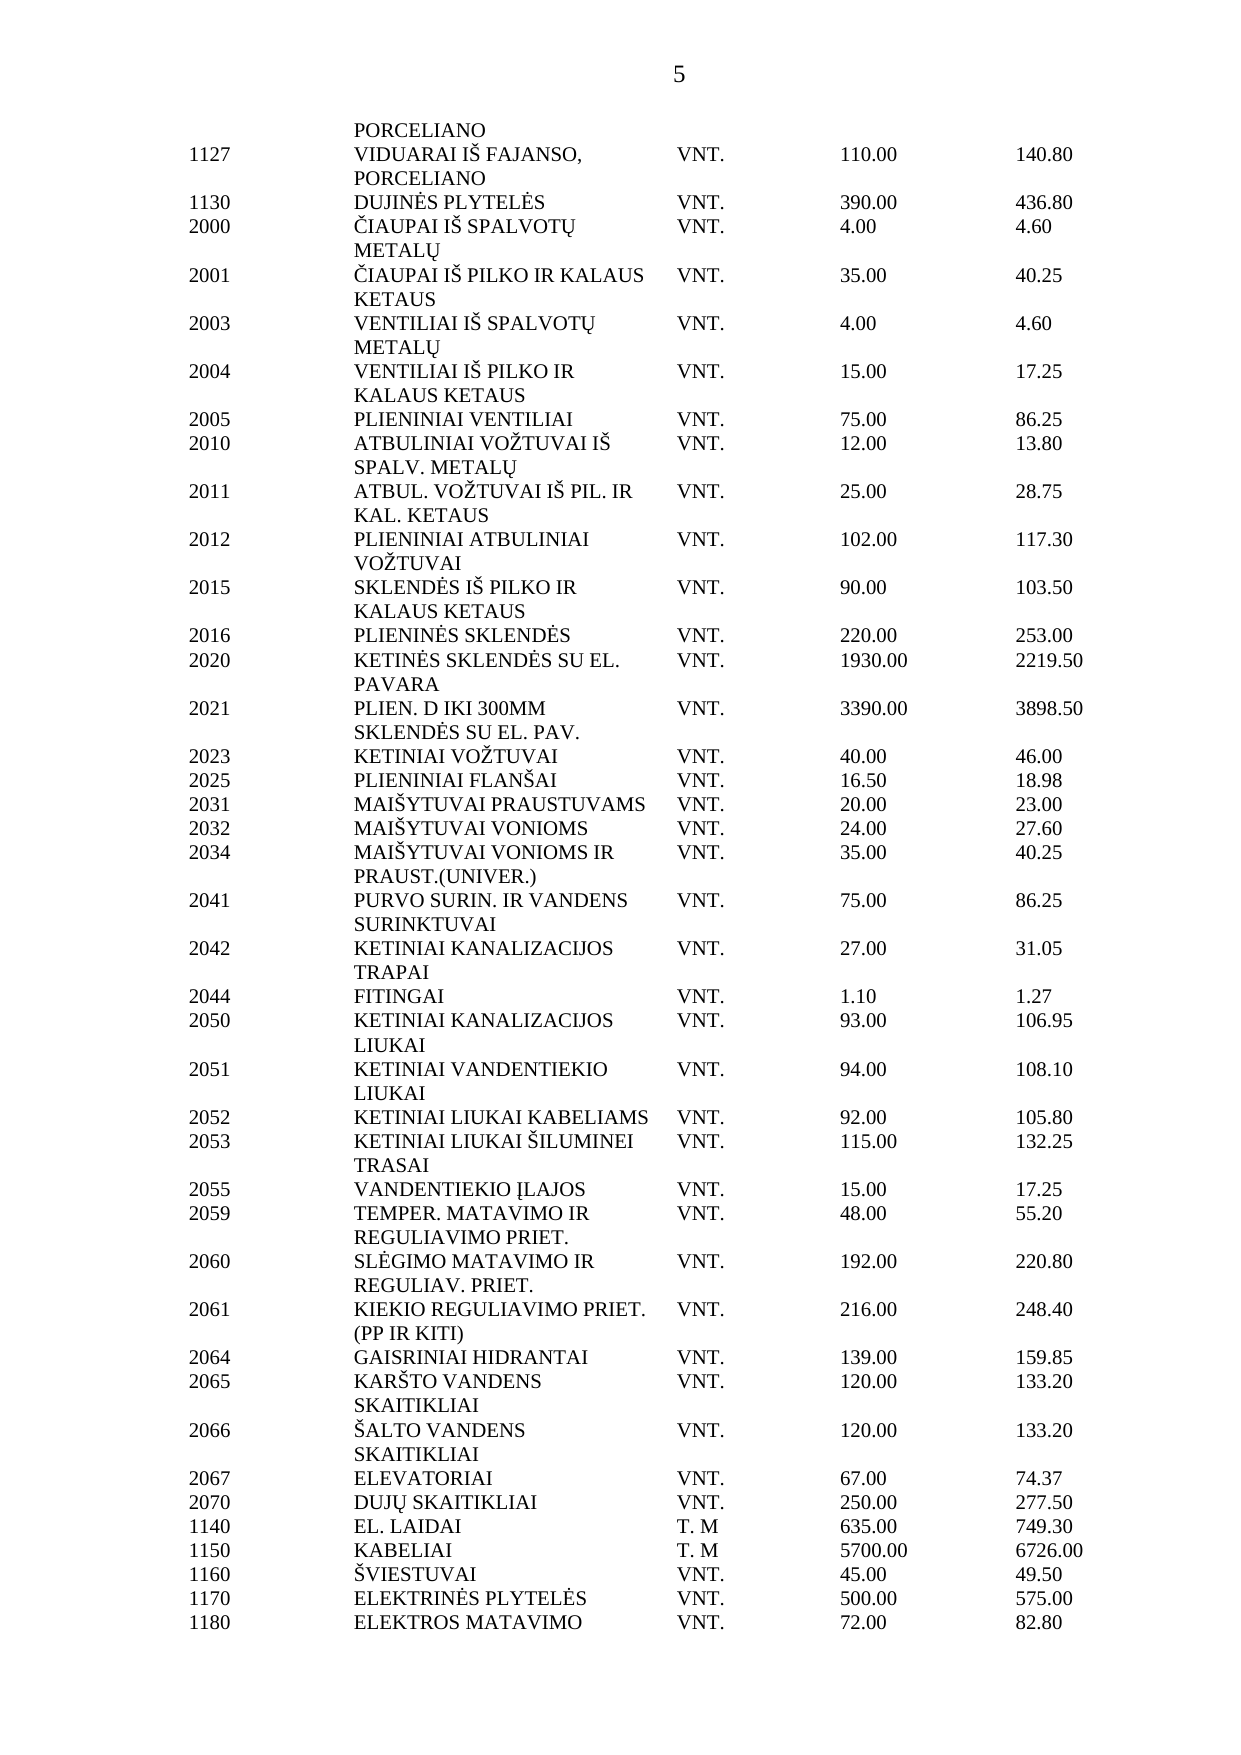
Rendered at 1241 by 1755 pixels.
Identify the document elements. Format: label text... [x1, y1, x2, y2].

table_cell 277.50 [1004, 1490, 1181, 1514]
table_cell 248.40 [1004, 1297, 1181, 1345]
table_cell 3898.50 [1004, 696, 1181, 744]
table_cell 117.30 [1004, 527, 1181, 575]
table_cell 17.25 [1004, 359, 1181, 407]
table_cell 5700.00 [829, 1538, 1004, 1562]
table_cell 35.00 [829, 840, 1004, 888]
table_cell 159.85 [1004, 1345, 1181, 1369]
table_cell 220.00 [829, 624, 1004, 647]
table_cell KABELIAI [343, 1538, 665, 1562]
table_cell DUJŲ SKAITIKLIAI [343, 1490, 665, 1514]
table_cell 40.25 [1004, 840, 1181, 888]
table_cell VENTILIAI IŠ PILKO IR KALAUS KETAUS [343, 359, 665, 407]
table_cell KETINIAI KANALIZACIJOS LIUKAI [343, 1009, 665, 1057]
table_cell VNT. [665, 1466, 828, 1490]
table_cell 2064 [177, 1345, 342, 1369]
table_cell 2059 [177, 1201, 342, 1249]
table_cell 82.80 [1004, 1610, 1181, 1634]
table_cell ELEVATORIAI [343, 1466, 665, 1490]
table_cell 1150 [177, 1538, 342, 1562]
table_cell MAIŠYTUVAI VONIOMS IR PRAUST.(UNIVER.) [343, 840, 665, 888]
table_cell 46.00 [1004, 744, 1181, 768]
table_cell 2061 [177, 1297, 342, 1345]
table_cell 2041 [177, 888, 342, 936]
table_cell 106.95 [1004, 1009, 1181, 1057]
table_cell ELEKTROS MATAVIMO [343, 1610, 665, 1634]
table_cell VNT. [665, 1586, 828, 1610]
table_cell 20.00 [829, 792, 1004, 816]
table_cell 12.00 [829, 431, 1004, 479]
table_cell 133.20 [1004, 1369, 1181, 1417]
table_cell 2020 [177, 648, 342, 696]
table_cell VNT. [665, 1177, 828, 1201]
table_cell VNT. [665, 1345, 828, 1369]
table_cell VNT. [665, 1369, 828, 1417]
table_cell VNT. [665, 792, 828, 816]
table_cell VNT. [665, 1105, 828, 1129]
table_cell 31.05 [1004, 936, 1181, 984]
table_cell SKLENDĖS IŠ PILKO IR KALAUS KETAUS [343, 575, 665, 623]
table_cell VNT. [665, 1249, 828, 1297]
table_cell 436.80 [1004, 190, 1181, 214]
table_cell VNT. [665, 816, 828, 840]
table_cell 1.27 [1004, 984, 1181, 1008]
table_cell 2025 [177, 768, 342, 792]
table_cell 1127 [177, 142, 342, 190]
table_cell 2044 [177, 984, 342, 1008]
table_cell ŠVIESTUVAI [343, 1562, 665, 1586]
table_cell 3390.00 [829, 696, 1004, 744]
table_cell KETINIAI LIUKAI KABELIAMS [343, 1105, 665, 1129]
table_cell 2219.50 [1004, 648, 1181, 696]
table_cell 49.50 [1004, 1562, 1181, 1586]
table_cell 1.10 [829, 984, 1004, 1008]
table_cell 108.10 [1004, 1057, 1181, 1105]
table_cell 2034 [177, 840, 342, 888]
table_cell ELEKTRINĖS PLYTELĖS [343, 1586, 665, 1610]
table_cell 250.00 [829, 1490, 1004, 1514]
table_cell 1170 [177, 1586, 342, 1610]
table_cell VIDUARAI IŠ FAJANSO, PORCELIANO [343, 142, 665, 190]
table_cell 2023 [177, 744, 342, 768]
table_cell VNT. [665, 359, 828, 407]
table_cell PLIENINĖS SKLENDĖS [343, 624, 665, 647]
table_cell 23.00 [1004, 792, 1181, 816]
table_cell EL. LAIDAI [343, 1514, 665, 1538]
table_cell 103.50 [1004, 575, 1181, 623]
table_cell 72.00 [829, 1610, 1004, 1634]
table_cell [665, 118, 828, 142]
table_cell 45.00 [829, 1562, 1004, 1586]
table_cell VNT. [665, 431, 828, 479]
table_cell 2032 [177, 816, 342, 840]
table_cell 27.00 [829, 936, 1004, 984]
table_cell VNT. [665, 527, 828, 575]
table_cell 120.00 [829, 1369, 1004, 1417]
table_cell 749.30 [1004, 1514, 1181, 1538]
table_cell VNT. [665, 648, 828, 696]
table_cell 2001 [177, 263, 342, 311]
table_cell 75.00 [829, 407, 1004, 431]
table_cell 102.00 [829, 527, 1004, 575]
table_cell VNT. [665, 575, 828, 623]
table_cell 13.80 [1004, 431, 1181, 479]
table_cell ČIAUPAI IŠ SPALVOTŲ METALŲ [343, 214, 665, 262]
table_cell 2005 [177, 407, 342, 431]
table_cell 4.60 [1004, 214, 1181, 262]
table_cell 6726.00 [1004, 1538, 1181, 1562]
table_cell 105.80 [1004, 1105, 1181, 1129]
table_cell VNT. [665, 840, 828, 888]
table_cell PLIENINIAI FLANŠAI [343, 768, 665, 792]
table_cell VNT. [665, 1057, 828, 1105]
table_cell 90.00 [829, 575, 1004, 623]
table_cell 75.00 [829, 888, 1004, 936]
table_cell ATBUL. VOŽTUVAI IŠ PIL. IR KAL. KETAUS [343, 479, 665, 527]
table_cell 92.00 [829, 1105, 1004, 1129]
table_cell 1930.00 [829, 648, 1004, 696]
table_cell VNT. [665, 1297, 828, 1345]
table_cell 2000 [177, 214, 342, 262]
table_cell 2052 [177, 1105, 342, 1129]
table_cell 1160 [177, 1562, 342, 1586]
table_cell 110.00 [829, 142, 1004, 190]
table_cell 132.25 [1004, 1129, 1181, 1177]
table_cell VNT. [665, 744, 828, 768]
table_cell 86.25 [1004, 888, 1181, 936]
table_cell VNT. [665, 407, 828, 431]
table_cell [1004, 118, 1181, 142]
table_cell 17.25 [1004, 1177, 1181, 1201]
table_cell FITINGAI [343, 984, 665, 1008]
table_cell PLIENINIAI ATBULINIAI VOŽTUVAI [343, 527, 665, 575]
table_cell ATBULINIAI VOŽTUVAI IŠ SPALV. METALŲ [343, 431, 665, 479]
table_cell PORCELIANO [343, 118, 665, 142]
table_cell 139.00 [829, 1345, 1004, 1369]
table_cell VNT. [665, 984, 828, 1008]
table_cell KETINĖS SKLENDĖS SU EL. PAVARA [343, 648, 665, 696]
table_cell 1180 [177, 1610, 342, 1634]
table_cell 2042 [177, 936, 342, 984]
table_cell 18.98 [1004, 768, 1181, 792]
table_cell 2067 [177, 1466, 342, 1490]
table_cell 2011 [177, 479, 342, 527]
table_cell 4.00 [829, 311, 1004, 359]
table_cell 2065 [177, 1369, 342, 1417]
table_cell 2066 [177, 1418, 342, 1466]
table_cell 500.00 [829, 1586, 1004, 1610]
table_cell [829, 118, 1004, 142]
table_cell 24.00 [829, 816, 1004, 840]
table_cell VNT. [665, 479, 828, 527]
table_cell VANDENTIEKIO ĮLAJOS [343, 1177, 665, 1201]
table_cell KETINIAI LIUKAI ŠILUMINEI TRASAI [343, 1129, 665, 1177]
table_cell VNT. [665, 768, 828, 792]
table_cell 216.00 [829, 1297, 1004, 1345]
table_cell 15.00 [829, 359, 1004, 407]
table_cell VNT. [665, 888, 828, 936]
table_cell VNT. [665, 190, 828, 214]
table_cell VNT. [665, 142, 828, 190]
table_cell VNT. [665, 214, 828, 262]
table_cell DUJINĖS PLYTELĖS [343, 190, 665, 214]
table_cell [177, 118, 342, 142]
table_cell 74.37 [1004, 1466, 1181, 1490]
table_cell MAIŠYTUVAI PRAUSTUVAMS [343, 792, 665, 816]
table_cell 133.20 [1004, 1418, 1181, 1466]
table_cell 115.00 [829, 1129, 1004, 1177]
table_cell GAISRINIAI HIDRANTAI [343, 1345, 665, 1369]
table_cell 27.60 [1004, 816, 1181, 840]
table_cell 140.80 [1004, 142, 1181, 190]
table_cell KARŠTO VANDENS SKAITIKLIAI [343, 1369, 665, 1417]
table_cell 2053 [177, 1129, 342, 1177]
table_cell VNT. [665, 1418, 828, 1466]
table_cell 1140 [177, 1514, 342, 1538]
table_cell 2031 [177, 792, 342, 816]
table_cell 2012 [177, 527, 342, 575]
table_cell 2021 [177, 696, 342, 744]
table_cell KETINIAI VOŽTUVAI [343, 744, 665, 768]
table_cell KETINIAI KANALIZACIJOS TRAPAI [343, 936, 665, 984]
table_cell 635.00 [829, 1514, 1004, 1538]
table_cell 1130 [177, 190, 342, 214]
table_cell 253.00 [1004, 624, 1181, 647]
table_cell 2004 [177, 359, 342, 407]
table_cell VNT. [665, 1562, 828, 1586]
table_cell 2015 [177, 575, 342, 623]
table_cell 390.00 [829, 190, 1004, 214]
table_cell KETINIAI VANDENTIEKIO LIUKAI [343, 1057, 665, 1105]
table_cell 67.00 [829, 1466, 1004, 1490]
table_cell 35.00 [829, 263, 1004, 311]
table_cell 25.00 [829, 479, 1004, 527]
table_cell T. M [665, 1538, 828, 1562]
table_cell 2070 [177, 1490, 342, 1514]
table_cell 2060 [177, 1249, 342, 1297]
table_cell VNT. [665, 311, 828, 359]
table_cell VNT. [665, 1129, 828, 1177]
table_cell 86.25 [1004, 407, 1181, 431]
table_cell ŠALTO VANDENS SKAITIKLIAI [343, 1418, 665, 1466]
table_cell VNT. [665, 1009, 828, 1057]
table_cell 55.20 [1004, 1201, 1181, 1249]
table_cell 16.50 [829, 768, 1004, 792]
table_cell 2016 [177, 624, 342, 647]
table_cell VENTILIAI IŠ SPALVOTŲ METALŲ [343, 311, 665, 359]
table_cell VNT. [665, 1201, 828, 1249]
table_cell 2051 [177, 1057, 342, 1105]
table_cell 93.00 [829, 1009, 1004, 1057]
table_cell VNT. [665, 1610, 828, 1634]
table_cell 28.75 [1004, 479, 1181, 527]
table_cell PLIEN. D IKI 300MM SKLENDĖS SU EL. PAV. [343, 696, 665, 744]
table_cell VNT. [665, 263, 828, 311]
table_cell PLIENINIAI VENTILIAI [343, 407, 665, 431]
table_cell 40.00 [829, 744, 1004, 768]
table_cell 120.00 [829, 1418, 1004, 1466]
table_cell VNT. [665, 1490, 828, 1514]
table_cell VNT. [665, 696, 828, 744]
table_cell TEMPER. MATAVIMO IR REGULIAVIMO PRIET. [343, 1201, 665, 1249]
table_cell 4.00 [829, 214, 1004, 262]
table_cell 48.00 [829, 1201, 1004, 1249]
table_cell ČIAUPAI IŠ PILKO IR KALAUS KETAUS [343, 263, 665, 311]
table_cell SLĖGIMO MATAVIMO IR REGULIAV. PRIET. [343, 1249, 665, 1297]
table_cell T. M [665, 1514, 828, 1538]
table_cell 220.80 [1004, 1249, 1181, 1297]
table_cell 575.00 [1004, 1586, 1181, 1610]
table_cell VNT. [665, 936, 828, 984]
table_cell 15.00 [829, 1177, 1004, 1201]
table_cell 94.00 [829, 1057, 1004, 1105]
table_cell 192.00 [829, 1249, 1004, 1297]
table_cell 2010 [177, 431, 342, 479]
table_cell 40.25 [1004, 263, 1181, 311]
table_cell PURVO SURIN. IR VANDENS SURINKTUVAI [343, 888, 665, 936]
table_cell 2055 [177, 1177, 342, 1201]
table_cell VNT. [665, 624, 828, 647]
table_cell KIEKIO REGULIAVIMO PRIET.(PP IR KITI) [343, 1297, 665, 1345]
table_cell 2050 [177, 1009, 342, 1057]
table_cell 4.60 [1004, 311, 1181, 359]
table_cell MAIŠYTUVAI VONIOMS [343, 816, 665, 840]
table_cell 2003 [177, 311, 342, 359]
